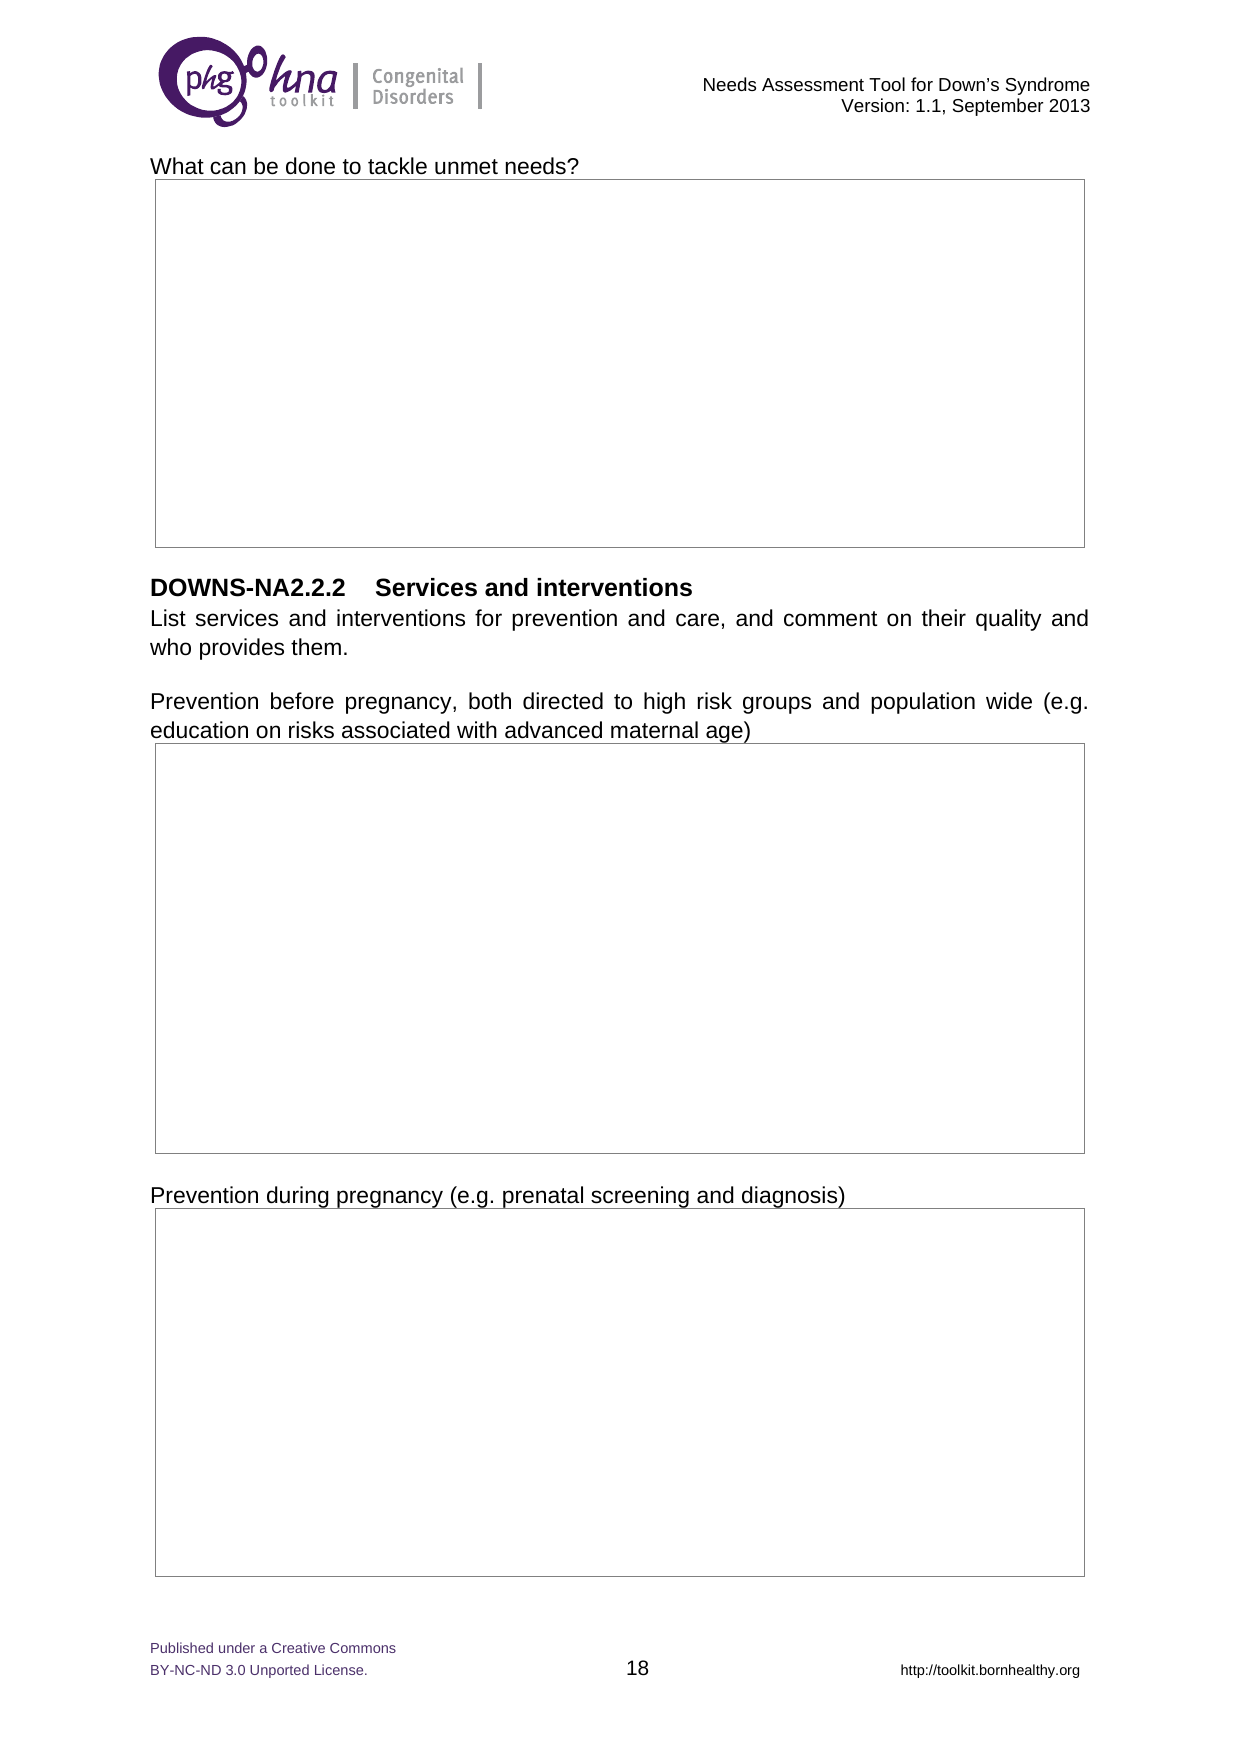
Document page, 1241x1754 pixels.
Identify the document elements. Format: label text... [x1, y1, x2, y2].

text List services and interventions for prevention and care, and comment on their quality and who provides them. [150, 602, 1090, 660]
subtitle What can be done to tackle unmet needs? [150, 150, 1090, 179]
subtitle Prevention before pregnancy, both directed to high risk groups and population wide (e.g. education on risks associated with advanced maternal age) [150, 685, 1090, 743]
subtitle Prevention during pregnancy (e.g. prenatal screening and diagnosis) [150, 1179, 1090, 1208]
subtitle DOWNS-NA2.2.2 Services and interventions [150, 573, 1090, 602]
